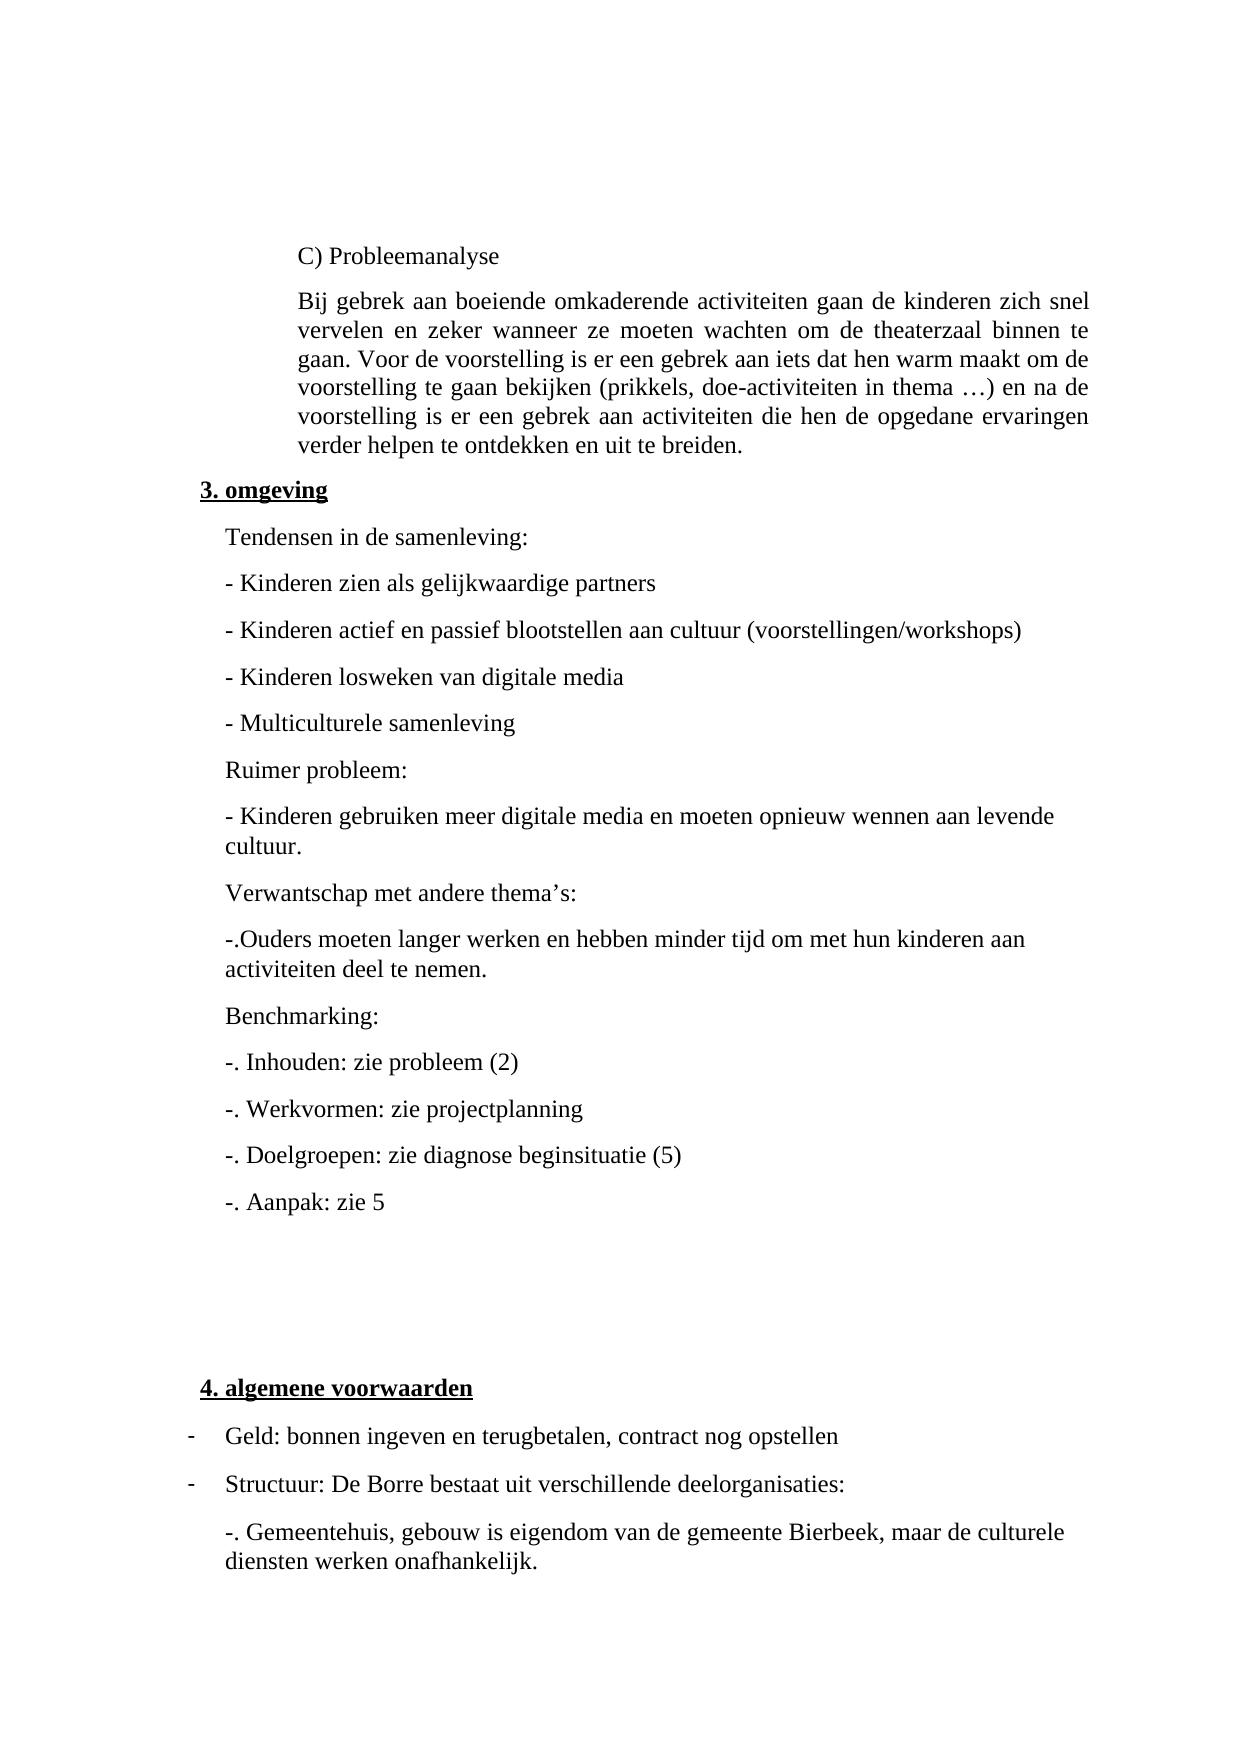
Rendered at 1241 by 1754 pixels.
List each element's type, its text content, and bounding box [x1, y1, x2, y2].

text Verwantschap met andere thema’s: [225, 878, 1090, 907]
text -. Inhouden: zie probleem (2) [225, 1047, 1090, 1076]
list Geld: bonnen ingeven en terugbetalen, contract nog opstellen [187, 1420, 1090, 1450]
text -. Gemeentehuis, gebouw is eigendom van de gemeente Bierbeek, maar de culturele diensten werken onafhankelijk. [225, 1517, 1090, 1575]
text - Kinderen gebruiken meer digitale media en moeten opnieuw wennen aan levende cultuur. [225, 801, 1090, 860]
text Bij gebrek aan boeiende omkaderende activiteiten gaan de kinderen zich snel vervelen en zeker wanneer ze moeten wachten om de theaterzaal binnen te gaan. Voor de voorstelling is er een gebrek aan iets dat hen warm maakt om de voorstelling te gaan bekijken (prikkels, doe-activiteiten in thema …) en na de voorstelling is er een gebrek aan activiteiten die hen de opgedane ervaringen verder helpen te ontdekken en uit te breiden. [297, 286, 1090, 459]
text 3. omgeving [150, 475, 1090, 504]
text Tendensen in de samenleving: [225, 522, 1090, 551]
text -. Doelgroepen: zie diagnose beginsituatie (5) [225, 1141, 1090, 1169]
text Ruimer probleem: [225, 755, 1090, 783]
text -. Werkvormen: zie projectplanning [225, 1094, 1090, 1123]
text C) Probleemanalyse [297, 241, 1090, 269]
list Structuur: De Borre bestaat uit verschillende deelorganisaties: [187, 1468, 1090, 1499]
text 4. algemene voorwaarden [150, 1373, 1090, 1402]
text - Multiculturele samenleving [225, 708, 1090, 737]
text - Kinderen actief en passief blootstellen aan cultuur (voorstellingen/workshops) [225, 615, 1090, 644]
text - Kinderen zien als gelijkwaardige partners [225, 568, 1090, 597]
text - Kinderen losweken van digitale media [225, 662, 1090, 690]
text -. Aanpak: zie 5 [225, 1187, 1090, 1216]
text -.Ouders moeten langer werken en hebben minder tijd om met hun kinderen aan activiteiten deel te nemen. [225, 924, 1090, 983]
text Benchmarking: [225, 1001, 1090, 1029]
